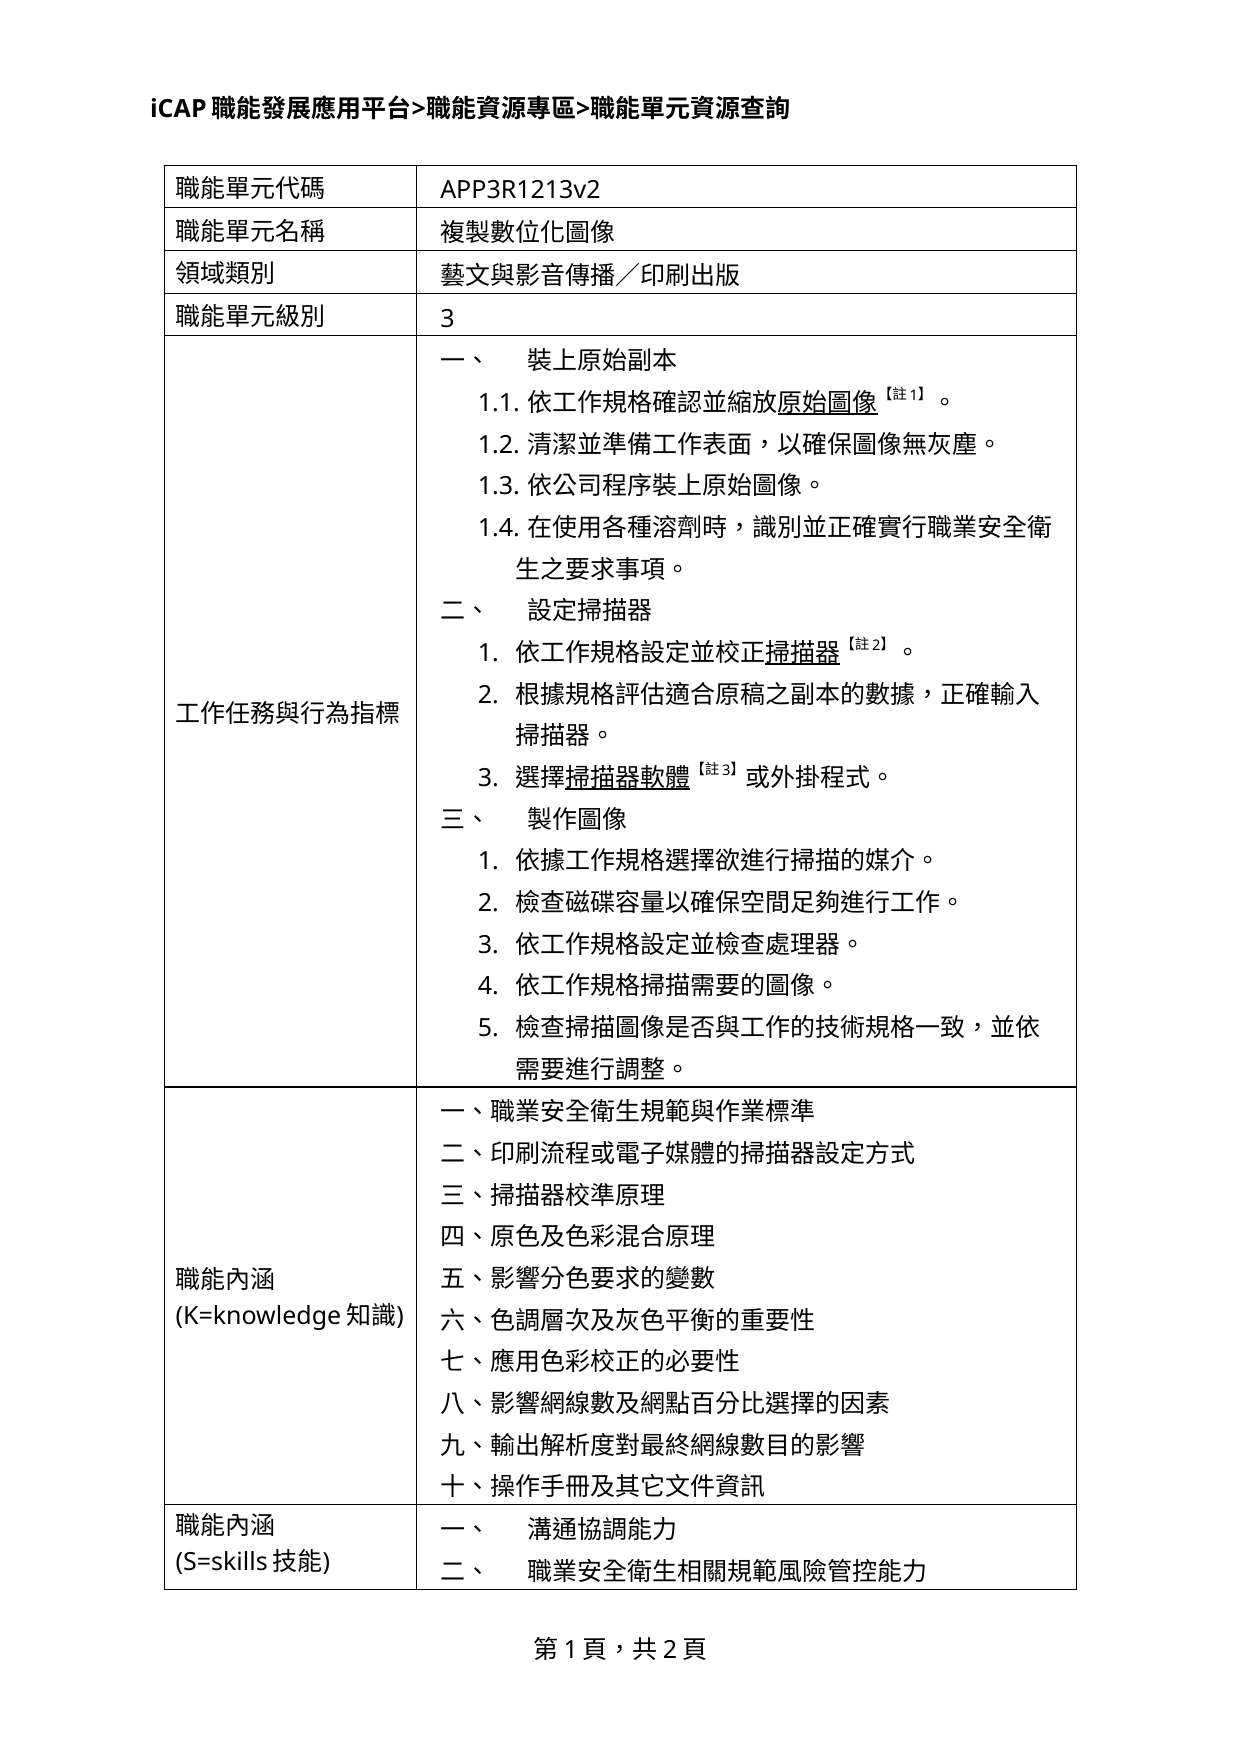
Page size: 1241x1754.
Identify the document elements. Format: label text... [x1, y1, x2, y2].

table_cell 職能內涵 (K=knowledge知識) [165, 1088, 416, 1504]
table_cell 領域類別 [165, 251, 416, 293]
table_header APP3R1213v2 [417, 166, 1076, 207]
table_header 職能單元代碼 [165, 166, 416, 207]
table_cell 職能內涵 (S=skills技能) [165, 1505, 416, 1588]
table_cell 複製數位化圖像 [417, 208, 1076, 250]
table_cell 職業安全衛生規範與作業標準 印刷流程或電子媒體的掃描器設定方式 掃描器校準原理 原色及色彩混合原理 影響分色要求的變數 色調層次及灰色平衡的重要性 應用色彩校正的必要性 影響網線數及網點百分比選擇的因素 輸出解析度對最終網線數目的影響 操作手冊及其它文件資訊 [417, 1088, 1076, 1504]
table_cell 職能單元名稱 [165, 208, 416, 250]
table_cell 藝文與影音傳播／印刷出版 [417, 251, 1076, 293]
table_cell 工作任務與行為指標 [165, 336, 416, 1086]
table_cell 職能單元級別 [165, 294, 416, 335]
table_cell 3 [417, 294, 1076, 335]
table_cell 裝上原始副本 依工作規格確認並縮放原始圖像【註1】。 清潔並準備工作表面，以確保圖像無灰塵。 依公司程序裝上原始圖像。 在使用各種溶劑時，識別並正確實行職業安全衛生之要求事項。 設定掃描器 依工作規格設定並校正掃描器【註2】。 根據規格評估適合原稿之副本的數據，正確輸入掃描器。 選擇掃描器軟體【註3】或外掛程式。 製作圖像 依據工作規格選擇欲進行掃描的媒介。 檢查磁碟容量以確保空間足夠進行工作。 依工作規格設定並檢查處理器。 依工作規格掃描需要的圖像。 檢查掃描圖像是否與工作的技術規格一致，並依需要進行調整。 [417, 336, 1076, 1086]
table_cell 溝通協調能力 職業安全衛生相關規範風險管控能力 規劃複製數位化圖像專案與流程 分析複製要求所需之素材與規格 解析度及放大/縮小因素的計算能力 掃描器的操作與校正能力 資訊科技應用能力 [417, 1505, 1076, 1588]
